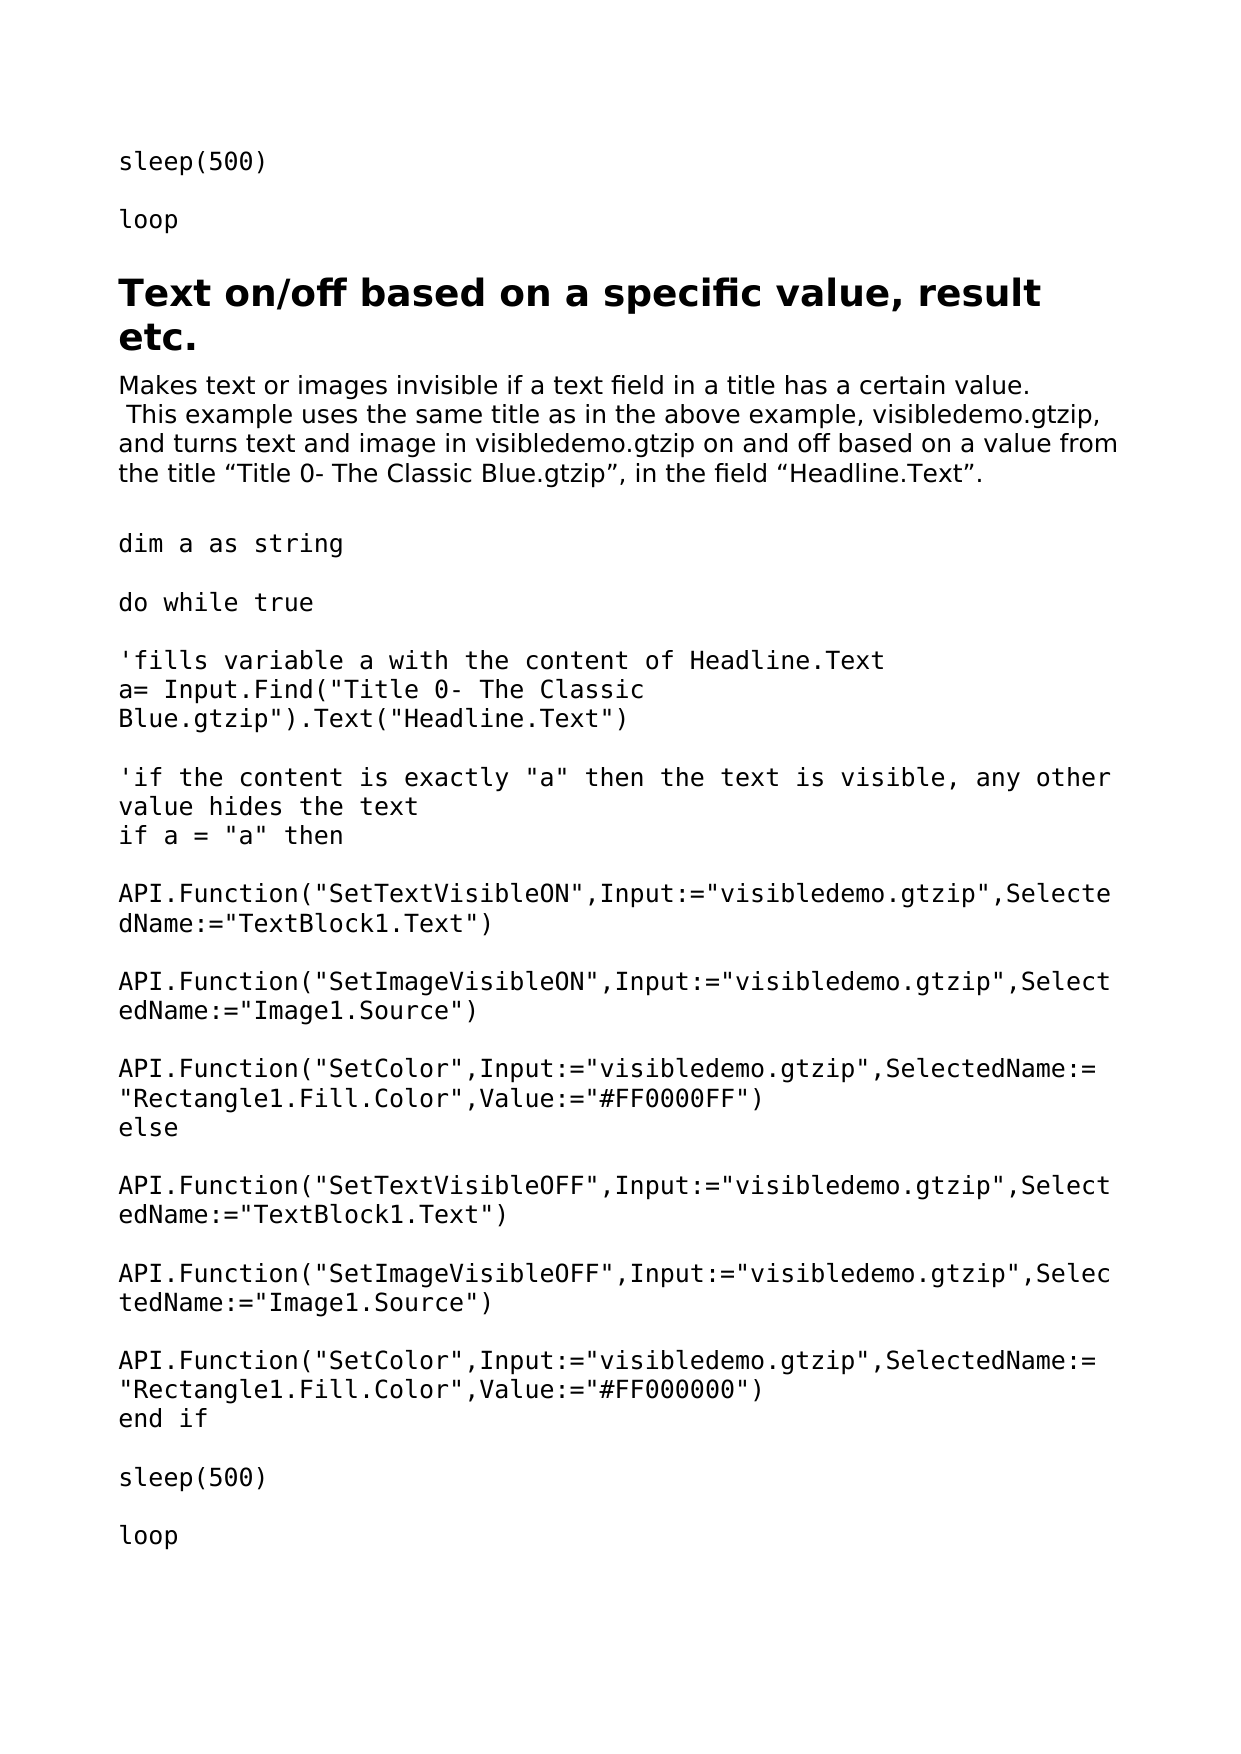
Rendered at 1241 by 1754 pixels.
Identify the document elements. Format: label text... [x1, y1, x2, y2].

text sleep(500) loop [118, 118, 1122, 235]
text Makes text or images invisible if a text field in a title has a certain value. This example uses the same title as in the above example, visibledemo.gtzip, and turns text and image in visibledemo.gtzip on and off based on a value from the title “Title 0- The Classic Blue.gtzip”, in the field “Headline.Text”. [118, 371, 1122, 517]
subtitle Text on/off based on a specific value, result etc. [118, 272, 1122, 359]
text dim a as string do while true 'fills variable a with the content of Headline.Text a= Input.Find("Title 0- The Classic Blue.gtzip").Text("Headline.Text") 'if the content is exactly "a" then the text is visible, any other value hides the text if a = "a" then API.Function("SetTextVisibleON",Input:="visibledemo.gtzip",SelectedName:="TextBlock1.Text") API.Function("SetImageVisibleON",Input:="visibledemo.gtzip",SelectedName:="Image1.Source") API.Function("SetColor",Input:="visibledemo.gtzip",SelectedName:= "Rectangle1.Fill.Color",Value:="#FF0000FF") else API.Function("SetTextVisibleOFF",Input:="visibledemo.gtzip",SelectedName:="TextBlock1.Text") API.Function("SetImageVisibleOFF",Input:="visibledemo.gtzip",SelectedName:="Image1.Source") API.Function("SetColor",Input:="visibledemo.gtzip",SelectedName:= "Rectangle1.Fill.Color",Value:="#FF000000") end if sleep(500) loop [118, 530, 1122, 1580]
